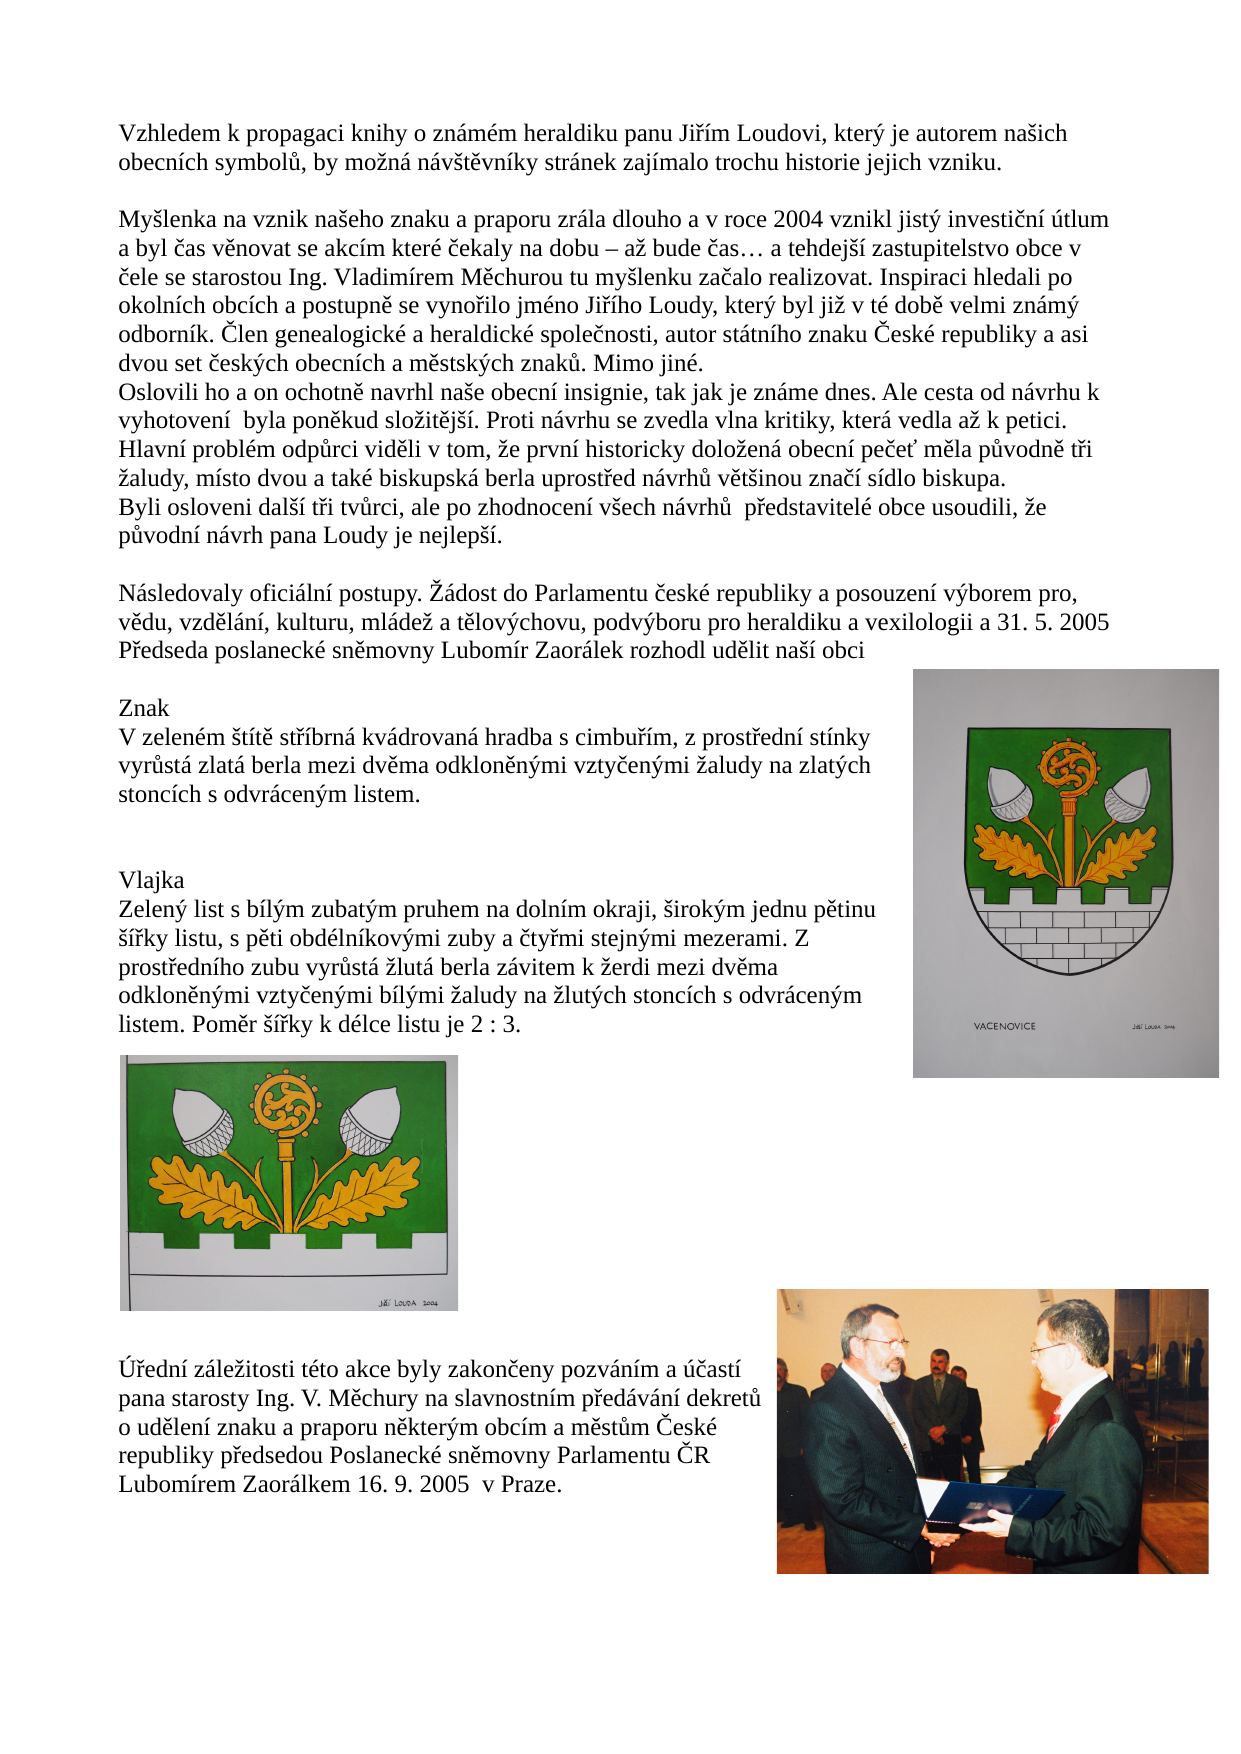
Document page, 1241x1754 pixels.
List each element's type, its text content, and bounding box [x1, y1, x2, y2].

text Následovaly oficiální postupy. Žádost do Parlamentu české republiky a posouzení výborem pro, vědu, vzdělání, kulturu, mládež a tělovýchovu, podvýboru pro heraldiku a vexilologii a 31. 5. 2005 Předseda poslanecké sněmovny Lubomír Zaorálek rozhodl udělit naší obci [118, 578, 1122, 664]
text Znak [118, 693, 913, 722]
text Úřední záležitosti této akce byly zakončeny pozváním a účastí pana starosty Ing. V. Měchury na slavnostním předávání dekretů o udělení znaku a praporu některým obcím a městům České republiky předsedou Poslanecké sněmovny Parlamentu ČR Lubomírem Zaorálkem 16. 9. 2005 v Praze. [118, 1354, 776, 1498]
picture [776, 1289, 1209, 1574]
text Zelený list s bílým zubatým pruhem na dolním okraji, širokým jednu pětinu šířky listu, s pěti obdélníkovými zuby a čtyřmi stejnými mezerami. Z prostředního zubu vyrůstá žlutá berla závitem k žerdi mezi dvěma odkloněnými vztyčenými bílými žaludy na žlutých stoncích s odvráceným listem. Poměr šířky k délce listu je 2 : 3. [118, 894, 913, 1038]
picture [120, 1055, 459, 1311]
text Vlajka [118, 866, 913, 894]
text V zeleném štítě stříbrná kvádrovaná hradba s cimbuřím, z prostřední stínky vyrůstá zlatá berla mezi dvěma odkloněnými vztyčenými žaludy na zlatých stoncích s odvráceným listem. [118, 722, 913, 808]
text Myšlenka na vznik našeho znaku a praporu zrála dlouho a v roce 2004 vznikl jistý investiční útlum a byl čas věnovat se akcím které čekaly na dobu – až bude čas… a tehdejší zastupitelstvo obce v čele se starostou Ing. Vladimírem Měchurou tu myšlenku začalo realizovat. Inspiraci hledali po okolních obcích a postupně se vynořilo jméno Jiřího Loudy, který byl již v té době velmi známý odborník. Člen genealogické a heraldické společnosti, autor státního znaku České republiky a asi dvou set českých obecních a městských znaků. Mimo jiné. [118, 204, 1122, 377]
text Vzhledem k propagaci knihy o známém heraldiku panu Jiřím Loudovi, který je autorem našich obecních symbolů, by možná návštěvníky stránek zajímalo trochu historie jejich vzniku. [118, 118, 1122, 176]
text Oslovili ho a on ochotně navrhl naše obecní insignie, tak jak je známe dnes. Ale cesta od návrhu k vyhotovení byla poněkud složitější. Proti návrhu se zvedla vlna kritiky, která vedla až k petici. Hlavní problém odpůrci viděli v tom, že první historicky doložená obecní pečeť měla původně tři žaludy, místo dvou a také biskupská berla uprostřed návrhů většinou značí sídlo biskupa. Byli osloveni další tři tvůrci, ale po zhodnocení všech návrhů představitelé obce usoudili, že původní návrh pana Loudy je nejlepší. [118, 377, 1122, 549]
picture [913, 669, 1220, 1078]
